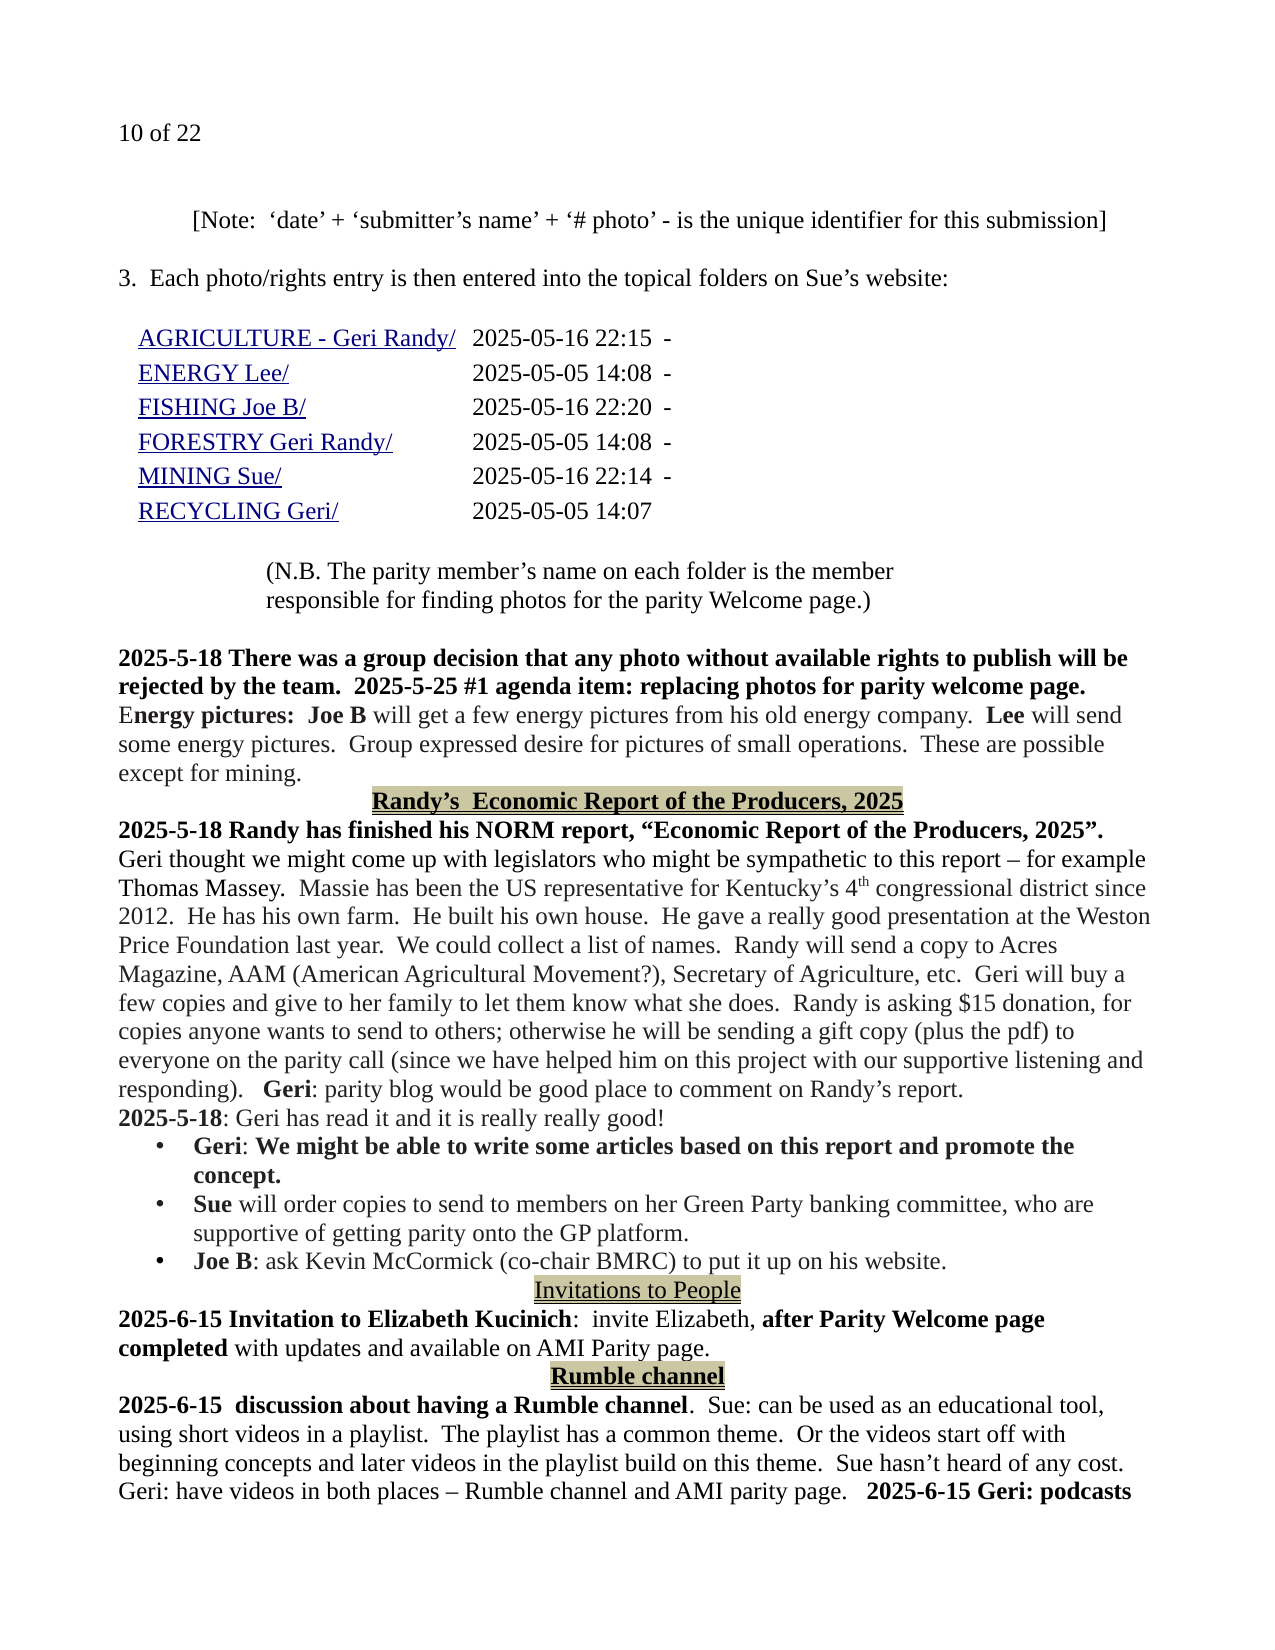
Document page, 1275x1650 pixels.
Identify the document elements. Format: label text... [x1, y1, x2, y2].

list Geri: We might be able to write some articles based on this report and promote the concept. [156, 1131, 1157, 1189]
text 2025-6-15 Invitation to Elizabeth Kucinich: invite Elizabeth, after Parity Welcome page completed with updates and available on AMI Parity page. [118, 1304, 1157, 1361]
text Rumble channel [118, 1361, 1157, 1390]
table_cell [655, 493, 694, 528]
table_cell [674, 389, 694, 424]
table_cell - [655, 389, 674, 424]
list Sue will order copies to send to members on her Green Party banking committee, who are supportive of getting parity onto the GP platform. [156, 1189, 1157, 1246]
table_cell - [655, 355, 674, 389]
table_header - [655, 320, 674, 355]
table_cell 2025-05-16 22:14 [464, 459, 655, 493]
table_cell 2025-05-05 14:07 [464, 493, 655, 528]
table_cell FORESTRY Geri Randy/ [135, 424, 464, 458]
table_cell FISHING Joe B/ [135, 389, 464, 424]
table_cell - [655, 424, 674, 458]
table_cell [118, 493, 135, 528]
text Randy’s Economic Report of the Producers, 2025 [118, 786, 1157, 815]
table_cell RECYCLING Geri/ [135, 493, 464, 528]
table_cell 2025-05-05 14:08 [464, 424, 655, 458]
table_header [118, 320, 135, 355]
list Joe B: ask Kevin McCormick (co-chair BMRC) to put it up on his website. [156, 1246, 1157, 1275]
text 3. Each photo/rights entry is then entered into the topical folders on Sue’s website: [118, 263, 1157, 291]
text (N.B. The parity member’s name on each folder is the member [266, 556, 1157, 585]
table_cell 2025-05-05 14:08 [464, 355, 655, 389]
text responsible for finding photos for the parity Welcome page.) [266, 585, 1157, 614]
table_header [674, 320, 694, 355]
table_cell ENERGY Lee/ [135, 355, 464, 389]
table_cell [674, 424, 694, 458]
table_cell [118, 355, 135, 389]
text 2025-5-18 There was a group decision that any photo without available rights to publish will be rejected by the team. 2025-5-25 #1 agenda item: replacing photos for parity welcome page. Energy pictures: Joe B will get a few energy pictures from his old energy company. Lee will send some energy pictures. Group expressed desire for pictures of small operations. These are possible except for mining. [118, 643, 1157, 786]
table_cell [674, 355, 694, 389]
text 2025-5-18 Randy has finished his NORM report, “Economic Report of the Producers, 2025”. Geri thought we might come up with legislators who might be sympathetic to this report – for example Thomas Massey. Massie has been the US representative for Kentucky’s 4th congressional district since 2012. He has his own farm. He built his own house. He gave a really good presentation at the Weston Price Foundation last year. We could collect a list of names. Randy will send a copy to Acres Magazine, AAM (American Agricultural Movement?), Secretary of Agriculture, etc. Geri will buy a few copies and give to her family to let them know what she does. Randy is asking $15 donation, for copies anyone wants to send to others; otherwise he will be sending a gift copy (plus the pdf) to everyone on the parity call (since we have helped him on this project with our supportive listening and responding). Geri: parity blog would be good place to comment on Randy’s report. [118, 815, 1157, 1103]
table_cell [118, 459, 135, 493]
table_cell [674, 459, 694, 493]
text 2025-6-15 discussion about having a Rumble channel. Sue: can be used as an educational tool, using short videos in a playlist. The playlist has a common theme. Or the videos start off with beginning concepts and later videos in the playlist build on this theme. Sue hasn’t heard of any cost. Geri: have videos in both places – Rumble channel and AMI parity page. 2025-6-15 Geri: podcasts [118, 1390, 1157, 1505]
table_cell MINING Sue/ [135, 459, 464, 493]
text Invitations to People [118, 1275, 1157, 1304]
table_header 2025-05-16 22:15 [464, 320, 655, 355]
table_cell - [655, 459, 674, 493]
text [Note: ‘date’ + ‘submitter’s name’ + ‘# photo’ - is the unique identifier for this submission] [192, 205, 1157, 234]
table_cell [118, 389, 135, 424]
table_cell 2025-05-16 22:20 [464, 389, 655, 424]
table_header AGRICULTURE - Geri Randy/ [135, 320, 464, 355]
text 2025-5-18: Geri has read it and it is really really good! [118, 1103, 1157, 1131]
table_cell [118, 424, 135, 458]
